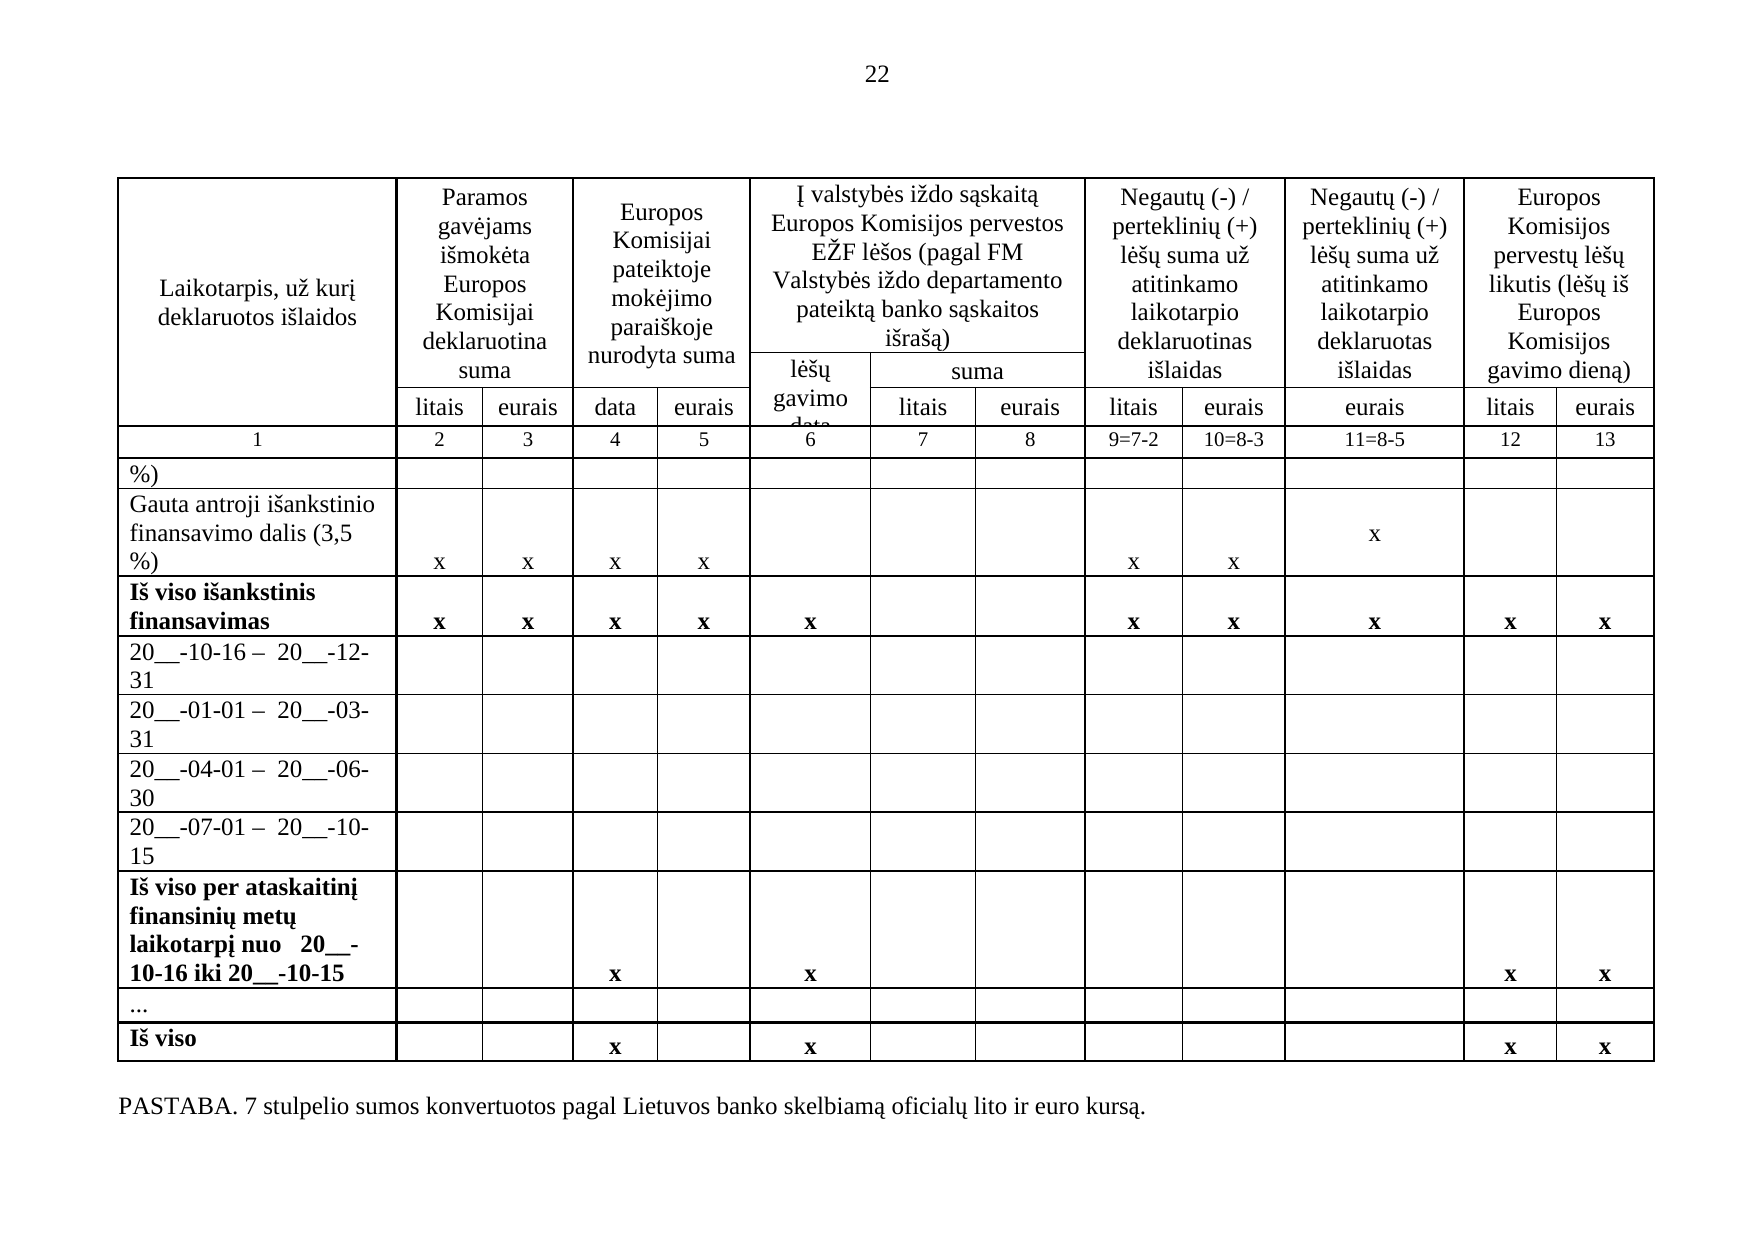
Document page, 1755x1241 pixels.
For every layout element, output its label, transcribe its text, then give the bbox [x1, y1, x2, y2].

table_cell [1286, 813, 1463, 870]
table_cell data [574, 388, 657, 424]
table_cell 4 [574, 427, 657, 457]
table_cell [871, 489, 975, 575]
table_cell 9=7-2 [1086, 427, 1182, 457]
table_cell eurais [976, 388, 1084, 424]
table_cell [1557, 989, 1653, 1021]
table_cell [976, 577, 1084, 635]
table_cell [1557, 489, 1653, 575]
table_cell [1286, 754, 1463, 811]
table_cell [1183, 637, 1284, 694]
table_cell [751, 813, 870, 870]
table_cell [1557, 695, 1653, 753]
table_cell x [1086, 489, 1182, 575]
table_header Laikotarpis, už kurį deklaruotos išlaidos [119, 179, 395, 424]
table_cell [398, 754, 482, 811]
table_cell [1183, 754, 1284, 811]
table_cell x [483, 489, 572, 575]
table_cell [483, 637, 572, 694]
table_cell x [1557, 577, 1653, 635]
table_cell litais [1465, 388, 1556, 424]
text PASTABA. 7 stulpelio sumos konvertuotos pagal Lietuvos banko skelbiamą oficialų lito ir euro kursą. [118, 1091, 1636, 1120]
table_cell [751, 637, 870, 694]
table_cell [1557, 459, 1653, 488]
table_cell [1465, 989, 1556, 1021]
table_cell [1286, 695, 1463, 753]
table_cell [574, 754, 657, 811]
table_cell x [658, 577, 749, 635]
table_cell [871, 459, 975, 488]
table_cell x [1465, 1024, 1556, 1060]
table_cell [1465, 459, 1556, 488]
table_cell [1557, 637, 1653, 694]
table_cell x [574, 577, 657, 635]
table_cell Gauta antroji išankstinio finansavimo dalis (3,5 %) [119, 489, 395, 575]
table_cell [658, 695, 749, 753]
table_cell [1286, 1024, 1463, 1060]
table_cell [574, 695, 657, 753]
table_cell [658, 872, 749, 987]
table_cell [574, 637, 657, 694]
table_cell lėšų gavimo data [751, 353, 870, 424]
table_cell [398, 459, 482, 488]
table_cell Iš viso per ataskaitinį finansinių metų laikotarpį nuo 20__-10-16 iki 20__-10-15 [119, 872, 395, 987]
table_cell [658, 989, 749, 1021]
table_cell x [1183, 489, 1284, 575]
table_cell [658, 637, 749, 694]
table_cell suma [871, 353, 1084, 387]
table_cell [658, 754, 749, 811]
table_cell 6 [751, 427, 870, 457]
table_cell [1183, 872, 1284, 987]
table_header Į valstybės iždo sąskaitą Europos Komisijos pervestos EŽF lėšos (pagal FM Valstybės iždo departamento pateiktą banko sąskaitos išrašą) [751, 179, 1084, 352]
table_cell [574, 459, 657, 488]
table_cell [1183, 1024, 1284, 1060]
table_cell [976, 813, 1084, 870]
table_cell 10=8-3 [1183, 427, 1284, 457]
table_cell [574, 989, 657, 1021]
table_cell litais [1086, 388, 1182, 424]
table_cell 5 [658, 427, 749, 457]
table_cell [1286, 459, 1463, 488]
table_cell [1086, 1024, 1182, 1060]
table_cell [871, 813, 975, 870]
table_cell [483, 1024, 572, 1060]
table_cell [1183, 813, 1284, 870]
table_header Paramos gavėjams išmokėta Europos Komisijai deklaruotina suma [398, 179, 572, 387]
table_cell 8 [976, 427, 1084, 457]
table_cell [976, 489, 1084, 575]
table_cell [398, 1024, 482, 1060]
table_header Europos Komisijos pervestų lėšų likutis (lėšų iš Europos Komisijos gavimo dieną) [1465, 179, 1653, 387]
table_cell [976, 637, 1084, 694]
table_cell [398, 637, 482, 694]
table_cell x [398, 489, 482, 575]
table_cell Iš viso išankstinis finansavimas [119, 577, 395, 635]
table_cell [871, 637, 975, 694]
table_cell litais [398, 388, 482, 424]
table_cell [871, 1024, 975, 1060]
table_cell 20__-01-01 – 20__-03-31 [119, 695, 395, 753]
table_header Negautų (-) / perteklinių (+) lėšų suma už atitinkamo laikotarpio deklaruotas išlaidas [1286, 179, 1463, 387]
table_cell x [1557, 1024, 1653, 1060]
table_cell [871, 989, 975, 1021]
table_cell [871, 872, 975, 987]
table_cell [1183, 695, 1284, 753]
table_cell [1086, 459, 1182, 488]
table_cell [1465, 637, 1556, 694]
table_cell [658, 1024, 749, 1060]
table_header Europos Komisijai pateiktoje mokėjimo paraiškoje nurodyta suma [574, 179, 749, 387]
table_cell eurais [658, 388, 749, 424]
table_cell [871, 754, 975, 811]
table_cell [976, 459, 1084, 488]
table_cell [1183, 459, 1284, 488]
table_cell [1465, 754, 1556, 811]
table_cell [751, 459, 870, 488]
table_cell [1183, 989, 1284, 1021]
table_cell [1086, 637, 1182, 694]
table_cell x [574, 872, 657, 987]
table_cell x [1183, 577, 1284, 635]
table_cell 1 [119, 427, 395, 457]
table_cell [976, 695, 1084, 753]
table_cell x [751, 577, 870, 635]
table_cell 13 [1557, 427, 1653, 457]
table_cell [976, 872, 1084, 987]
table_cell [1086, 872, 1182, 987]
table_cell 7 [871, 427, 975, 457]
table_cell [871, 577, 975, 635]
table_cell [1557, 754, 1653, 811]
table_cell x [398, 577, 482, 635]
table_cell x [1086, 577, 1182, 635]
table_cell [751, 489, 870, 575]
table_cell [1557, 813, 1653, 870]
table_cell 2 [398, 427, 482, 457]
table_cell 20__-10-16 – 20__-12-31 [119, 637, 395, 694]
table_cell [976, 754, 1084, 811]
table_cell litais [871, 388, 975, 424]
table_cell [976, 989, 1084, 1021]
table_cell [976, 1024, 1084, 1060]
table_cell [658, 813, 749, 870]
table_cell x [751, 872, 870, 987]
table_cell x [574, 489, 657, 575]
table_cell [398, 813, 482, 870]
table_cell x [1286, 577, 1463, 635]
table_cell [1465, 695, 1556, 753]
table_cell x [1557, 872, 1653, 987]
table_header Negautų (-) / perteklinių (+) lėšų suma už atitinkamo laikotarpio deklaruotinas išlaidas [1086, 179, 1284, 387]
table_cell eurais [1183, 388, 1284, 424]
table_cell [1086, 695, 1182, 753]
table_cell 12 [1465, 427, 1556, 457]
table_cell [398, 989, 482, 1021]
table_cell [1286, 989, 1463, 1021]
table_cell [1465, 489, 1556, 575]
table_cell [483, 989, 572, 1021]
table_cell eurais [483, 388, 572, 424]
table_cell [483, 872, 572, 987]
table_cell [751, 695, 870, 753]
table_cell [1086, 754, 1182, 811]
table_cell [483, 459, 572, 488]
table_cell [871, 695, 975, 753]
table_cell eurais [1286, 388, 1463, 424]
table_cell [398, 695, 482, 753]
table_cell [1286, 872, 1463, 987]
table_cell x [1286, 489, 1463, 575]
table_cell [658, 459, 749, 488]
table_cell [483, 813, 572, 870]
table_cell [1465, 813, 1556, 870]
table_cell ... [119, 989, 395, 1021]
table_cell [1086, 813, 1182, 870]
table_cell eurais [1557, 388, 1653, 424]
table_cell x [658, 489, 749, 575]
table_cell x [574, 1024, 657, 1060]
table_cell [1286, 637, 1463, 694]
table_cell [483, 695, 572, 753]
table_cell x [1465, 577, 1556, 635]
table_cell [483, 754, 572, 811]
table_cell 20__-04-01 – 20__-06-30 [119, 754, 395, 811]
table_cell [751, 989, 870, 1021]
table_cell x [751, 1024, 870, 1060]
table_cell 20__-07-01 – 20__-10-15 [119, 813, 395, 870]
table_cell [574, 813, 657, 870]
table_cell 11=8-5 [1286, 427, 1463, 457]
table_cell Iš viso [119, 1024, 395, 1060]
table_cell x [483, 577, 572, 635]
table_cell [398, 872, 482, 987]
table_cell [1086, 989, 1182, 1021]
table_cell %) [119, 459, 395, 488]
table_cell 3 [483, 427, 572, 457]
table_cell [751, 754, 870, 811]
table_cell x [1465, 872, 1556, 987]
